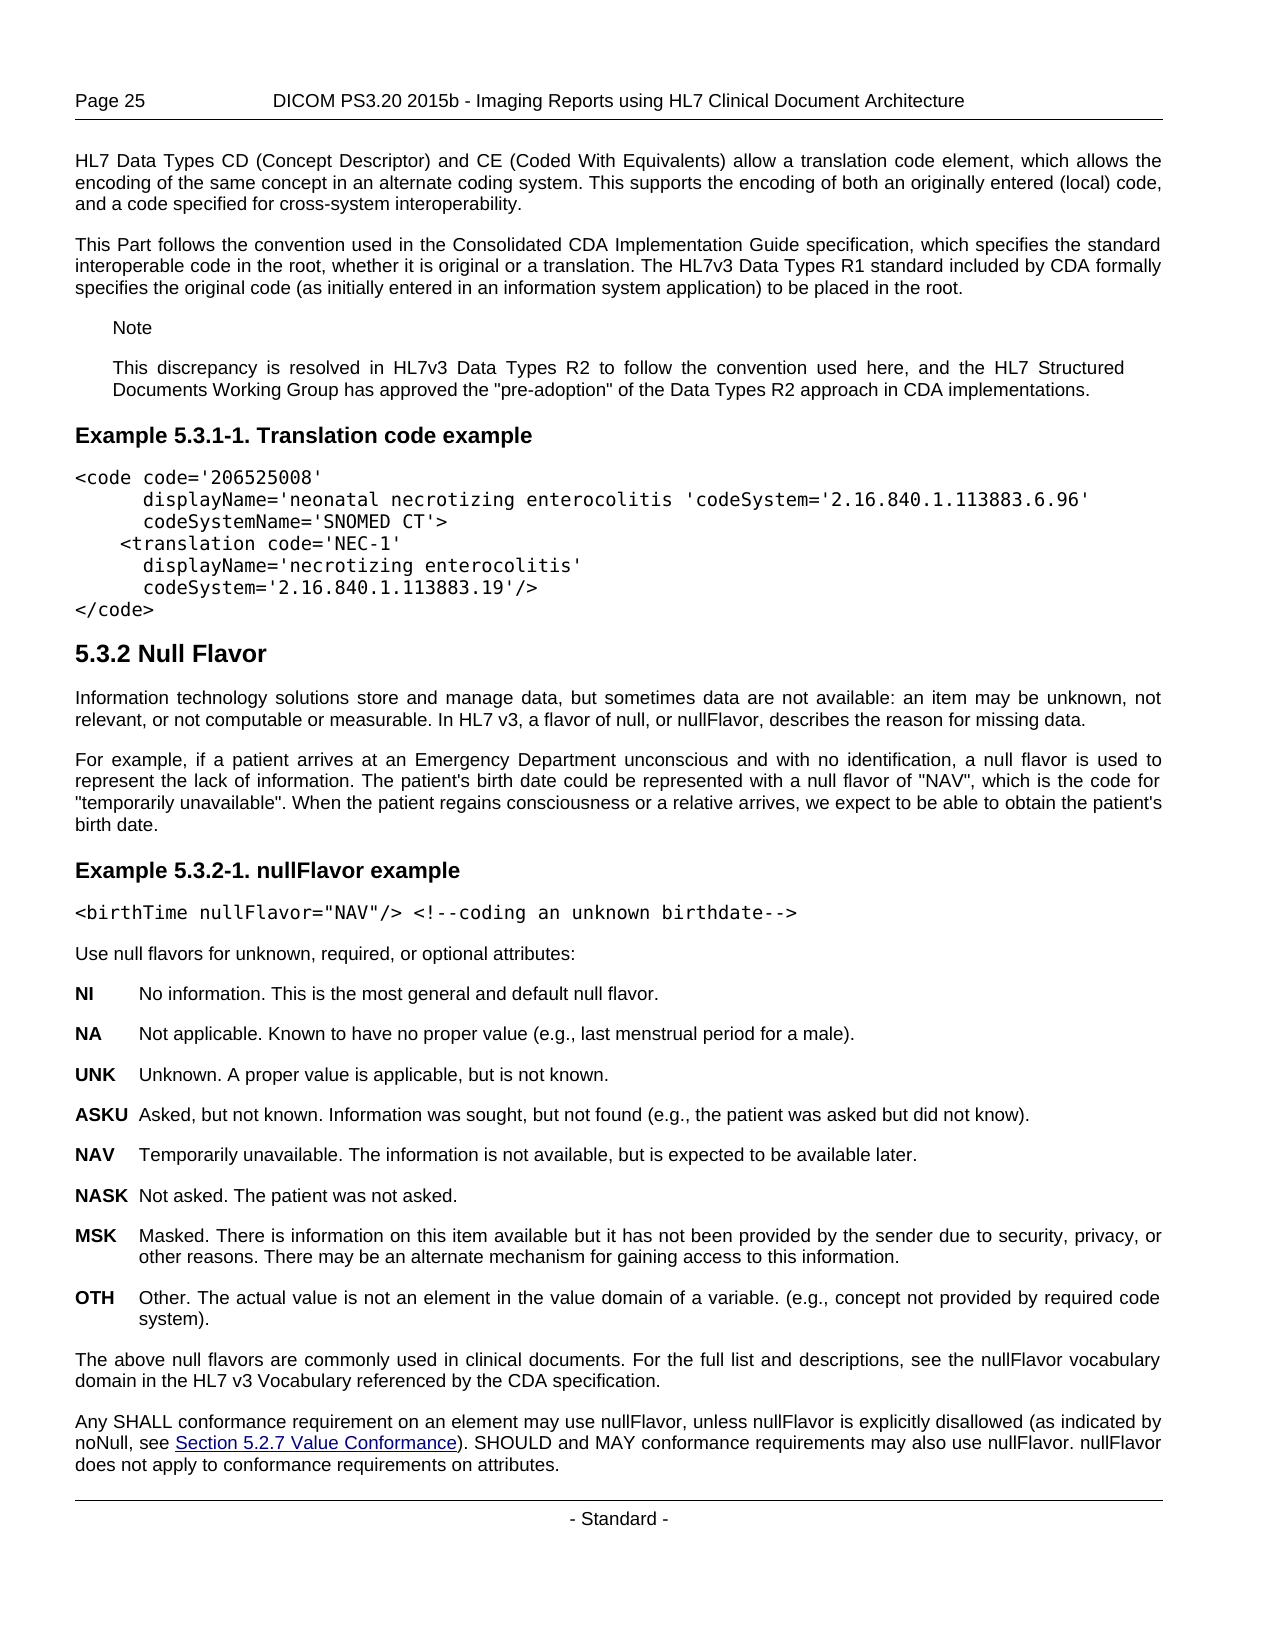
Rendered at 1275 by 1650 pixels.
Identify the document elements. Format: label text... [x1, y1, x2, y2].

text Use null flavors for unknown, required, or optional attributes: [75, 943, 1162, 964]
text This Part follows the convention used in the Consolidated CDA Implementation Guide specification, which specifies the standard interoperable code in the root, whether it is original or a translation. The HL7v3 Data Types R1 standard included by CDA formally specifies the original code (as initially entered in an information system application) to be placed in the root. [75, 233, 1162, 298]
text NAV Temporarily unavailable. The information is not available, but is expected to be available later. [75, 1144, 1162, 1166]
text NA Not applicable. Known to have no proper value (e.g., last menstrual period for a male). [75, 1023, 1162, 1045]
text The above null flavors are commonly used in clinical documents. For the full list and descriptions, see the nullFlavor vocabulary domain in the HL7 v3 Vocabulary referenced by the CDA specification. [75, 1348, 1162, 1392]
text OTH Other. The actual value is not an element in the value domain of a variable. (e.g., concept not provided by required code system). [75, 1287, 1162, 1330]
text HL7 Data Types CD (Concept Descriptor) and CE (Coded With Equivalents) allow a translation code element, which allows the encoding of the same concept in an alternate coding system. This supports the encoding of both an originally entered (local) code, and a code specified for cross-system interoperability. [75, 150, 1162, 215]
text This discrepancy is resolved in HL7v3 Data Types R2 to follow the convention used here, and the HL7 Structured Documents Working Group has approved the "pre-adoption" of the Data Types R2 approach in CDA implementations. [112, 357, 1125, 400]
text NASK Not asked. The patient was not asked. [75, 1184, 1162, 1206]
text Information technology solutions store and manage data, but sometimes data are not available: an item may be unknown, not relevant, or not computable or measurable. In HL7 v3, a flavor of null, or nullFlavor, describes the reason for missing data. [75, 687, 1162, 730]
text ASKU Asked, but not known. Information was sought, but not found (e.g., the patient was asked but did not know). [75, 1104, 1162, 1125]
text Example 5.3.2-1. nullFlavor example [75, 857, 1162, 883]
text <code code='206525008' displayName='neonatal necrotizing enterocolitis 'codeSystem='2.16.840.1.113883.6.96' codeSystemName='SNOMED CT'> <translation code='NEC-1' displayName='necrotizing enterocolitis' codeSystem='2.16.840.1.113883.19'/> </code> [75, 467, 1162, 621]
text <birthTime nullFlavor="NAV"/> <!--coding an unknown birthdate--> [75, 902, 1162, 924]
text Any SHALL conformance requirement on an element may use nullFlavor, unless nullFlavor is explicitly disallowed (as indicated by noNull, see Section 5.2.7 Value Conformance). SHOULD and MAY conformance requirements may also use nullFlavor. nullFlavor does not apply to conformance requirements on attributes. [75, 1410, 1162, 1475]
text MSK Masked. There is information on this item available but it has not been provided by the sender due to security, privacy, or other reasons. There may be an alternate mechanism for gaining access to this information. [75, 1225, 1162, 1268]
text 5.3.2 Null Flavor [75, 639, 1162, 668]
text UNK Unknown. A proper value is applicable, but is not known. [75, 1063, 1162, 1085]
text For example, if a patient arrives at an Emergency Department unconscious and with no identification, a null flavor is used to represent the lack of information. The patient's birth date could be represented with a null flavor of "NAV", which is the code for "temporarily unavailable". When the patient regains consciousness or a relative arrives, we expect to be able to obtain the patient's birth date. [75, 749, 1162, 835]
text Note [112, 317, 1125, 338]
text NI No information. This is the most general and default null flavor. [75, 983, 1162, 1004]
text Example 5.3.1-1. Translation code example [75, 423, 1162, 449]
